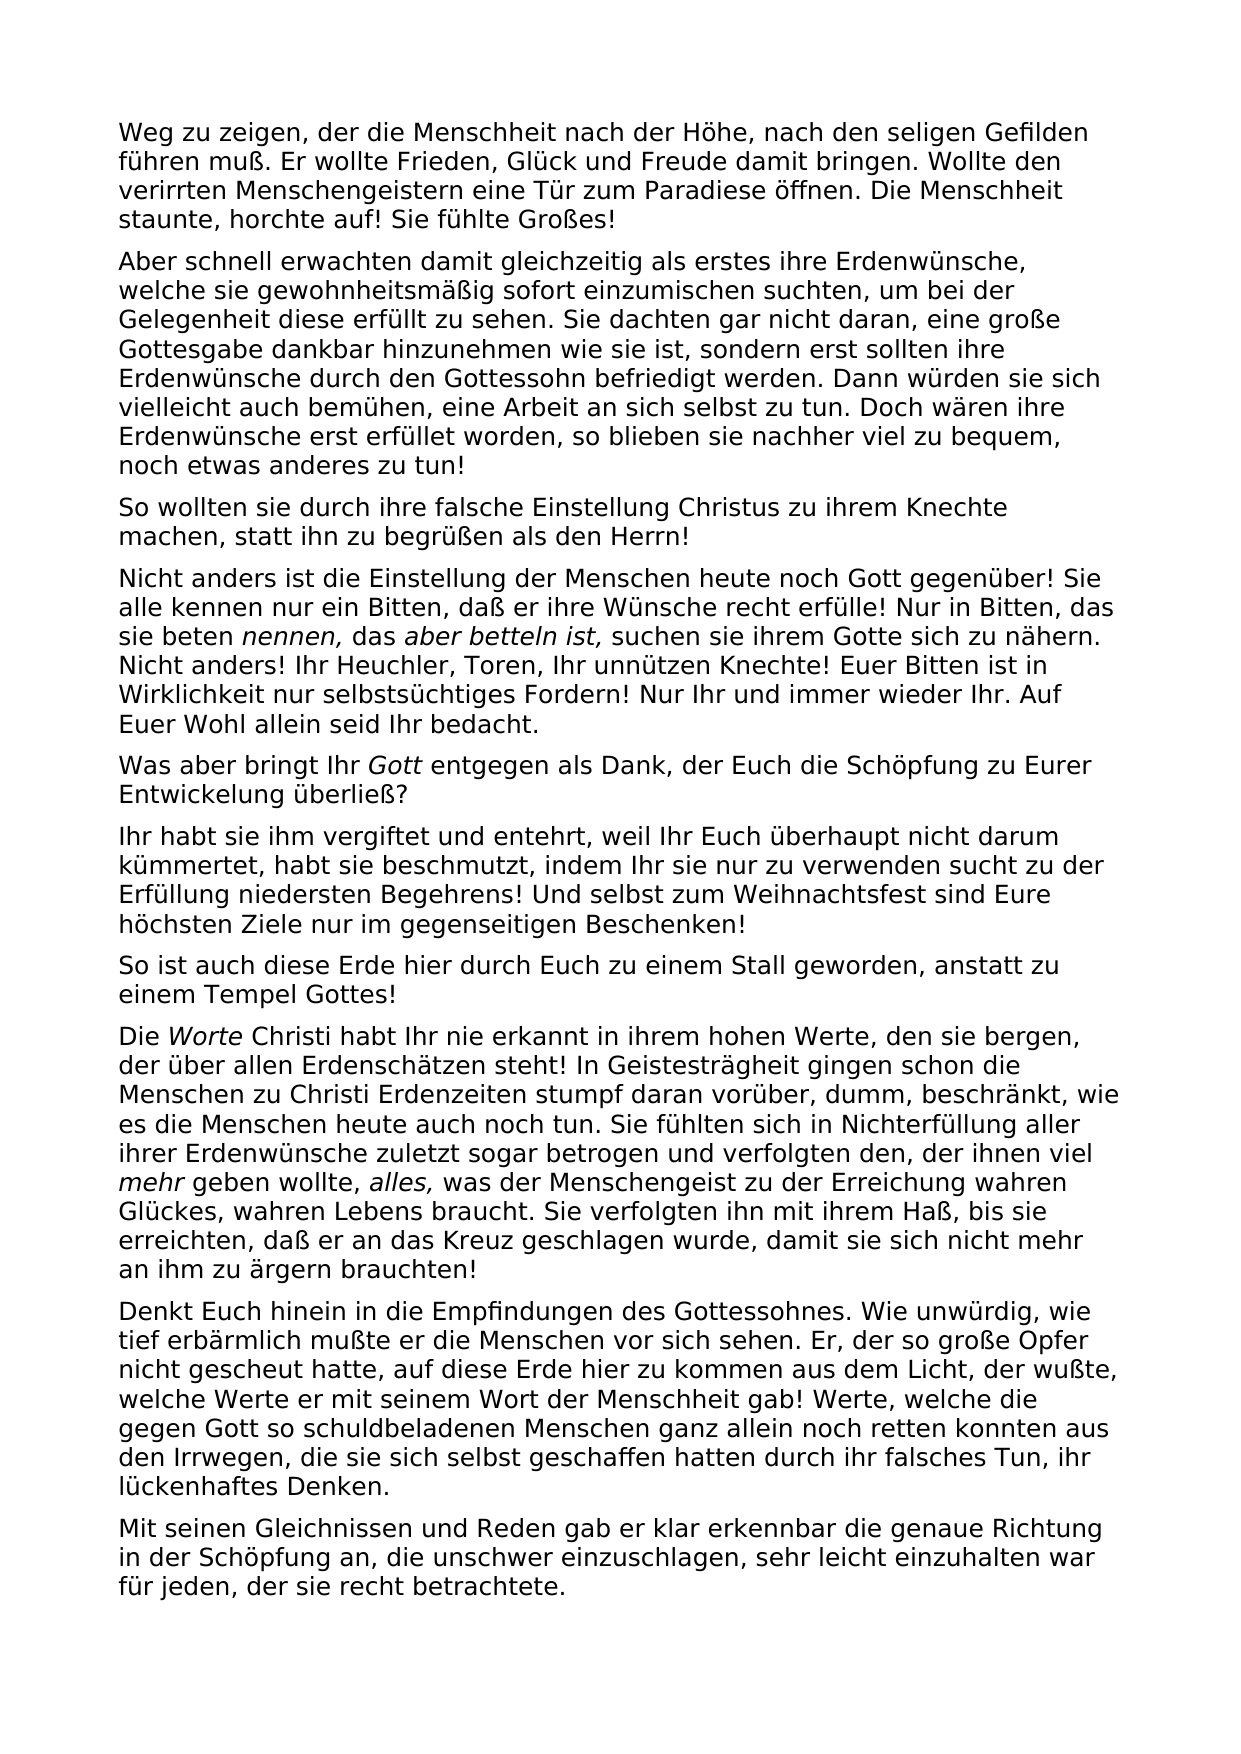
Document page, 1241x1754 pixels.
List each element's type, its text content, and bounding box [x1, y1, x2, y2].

text Weg zu zeigen, der die Menschheit nach der Höhe, nach den seligen Gefilden führen muß. Er wollte Frieden, Glück und Freude damit bringen. Wollte den verirrten Menschengeistern eine Tür zum Paradiese öffnen. Die Menschheit staunte, horchte auf! Sie fühlte Großes! [118, 118, 1122, 235]
text So wollten sie durch ihre falsche Einstellung Christus zu ihrem Knechte machen, statt ihn zu begrüßen als den Herrn! [118, 493, 1122, 551]
text Was aber bringt Ihr Gott entgegen als Dank, der Euch die Schöpfung zu Eurer Entwickelung überließ? [118, 751, 1122, 810]
text Die Worte Christi habt Ihr nie erkannt in ihrem hohen Werte, den sie bergen, der über allen Erdenschätzen steht! In Geistesträgheit gingen schon die Menschen zu Christi Erdenzeiten stumpf daran vorüber, dumm, beschränkt, wie es die Menschen heute auch noch tun. Sie fühlten sich in Nichterfüllung aller ihrer Erdenwünsche zuletzt sogar betrogen und verfolgten den, der ihnen viel mehr geben wollte, alles, was der Menschengeist zu der Erreichung wahren Glückes, wahren Lebens braucht. Sie verfolgten ihn mit ihrem Haß, bis sie erreichten, daß er an das Kreuz geschlagen wurde, damit sie sich nicht mehr an ihm zu ärgern brauchten! [118, 1022, 1122, 1285]
text Nicht anders ist die Einstellung der Menschen heute noch Gott gegenüber! Sie alle kennen nur ein Bitten, daß er ihre Wünsche recht erfülle! Nur in Bitten, das sie beten nennen, das aber betteln ist, suchen sie ihrem Gotte sich zu nähern. Nicht anders! Ihr Heuchler, Toren, Ihr unnützen Knechte! Euer Bitten ist in Wirklichkeit nur selbstsüchtiges Fordern! Nur Ihr und immer wieder Ihr. Auf Euer Wohl allein seid Ihr bedacht. [118, 564, 1122, 739]
text Aber schnell erwachten damit gleichzeitig als erstes ihre Erdenwünsche, welche sie gewohnheitsmäßig sofort einzumischen suchten, um bei der Gelegenheit diese erfüllt zu sehen. Sie dachten gar nicht daran, eine große Gottesgabe dankbar hinzunehmen wie sie ist, sondern erst sollten ihre Erdenwünsche durch den Gottessohn befriedigt werden. Dann würden sie sich vielleicht auch bemühen, eine Arbeit an sich selbst zu tun. Doch wären ihre Erdenwünsche erst erfüllet worden, so blieben sie nachher viel zu bequem, noch etwas anderes zu tun! [118, 247, 1122, 481]
text So ist auch diese Erde hier durch Euch zu einem Stall geworden, anstatt zu einem Tempel Gottes! [118, 951, 1122, 1010]
text Denkt Euch hinein in die Empfindungen des Gottessohnes. Wie unwürdig, wie tief erbärmlich mußte er die Menschen vor sich sehen. Er, der so große Opfer nicht gescheut hatte, auf diese Erde hier zu kommen aus dem Licht, der wußte, welche Werte er mit seinem Wort der Menschheit gab! Werte, welche die gegen Gott so schuldbeladenen Menschen ganz allein noch retten konnten aus den Irrwegen, die sie sich selbst geschaffen hatten durch ihr falsches Tun, ihr lückenhaftes Denken. [118, 1297, 1122, 1501]
text Ihr habt sie ihm vergiftet und entehrt, weil Ihr Euch überhaupt nicht darum kümmertet, habt sie beschmutzt, indem Ihr sie nur zu verwenden sucht zu der Erfüllung niedersten Begehrens! Und selbst zum Weihnachtsfest sind Eure höchsten Ziele nur im gegenseitigen Beschenken! [118, 822, 1122, 939]
text Mit seinen Gleichnissen und Reden gab er klar erkennbar die genaue Richtung in der Schöpfung an, die unschwer einzuschlagen, sehr leicht einzuhalten war für jeden, der sie recht betrachtete. [118, 1514, 1122, 1601]
